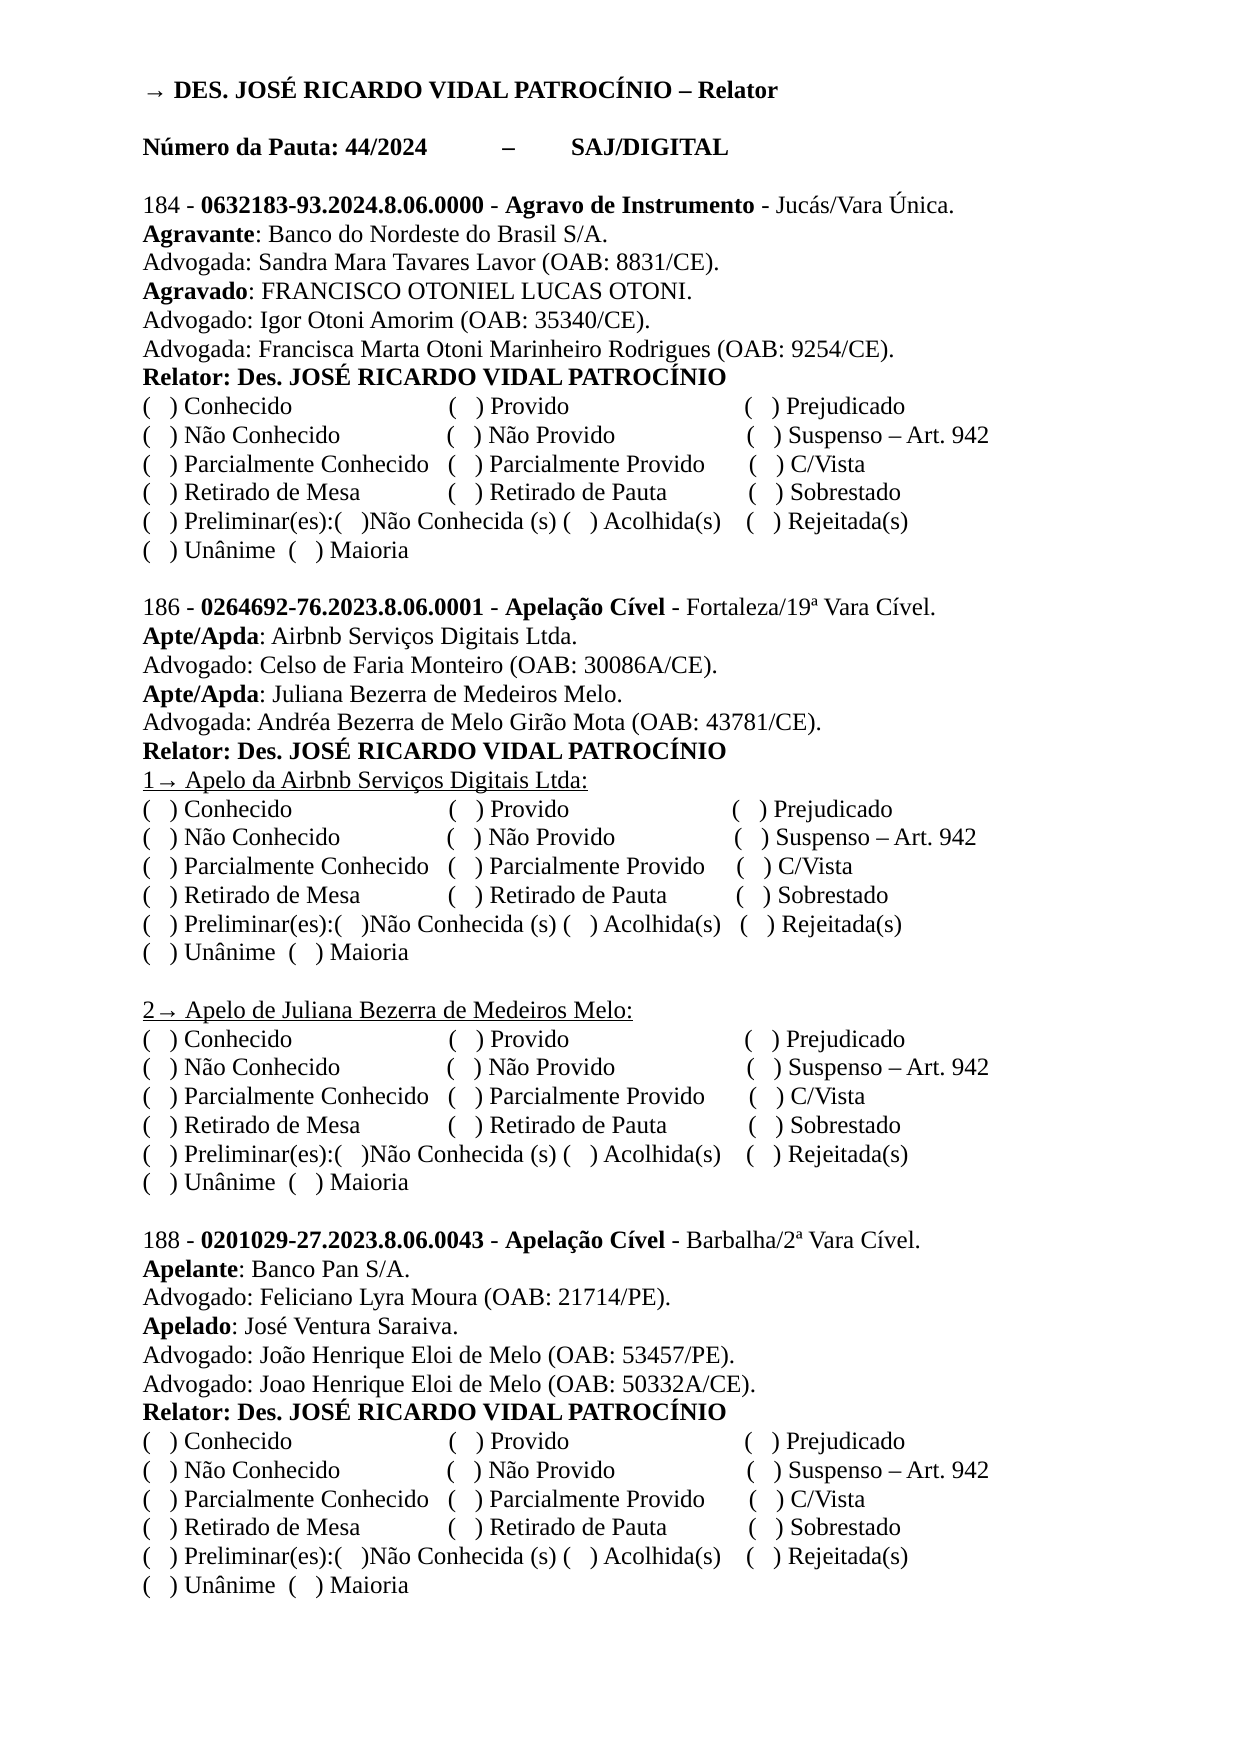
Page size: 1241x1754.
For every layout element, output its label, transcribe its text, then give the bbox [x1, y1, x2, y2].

text ( ) Conhecido ( ) Provido ( ) Prejudicado [142, 1024, 1141, 1052]
text ( ) Não Conhecido ( ) Não Provido ( ) Suspenso – Art. 942 [142, 822, 1158, 851]
text ( ) Retirado de Mesa ( ) Retirado de Pauta ( ) Sobrestado [142, 880, 1158, 909]
text ( ) Unânime ( ) Maioria [142, 1570, 1158, 1599]
text ( ) Unânime ( ) Maioria [142, 535, 1158, 564]
text ( ) Parcialmente Conhecido ( ) Parcialmente Provido ( ) C/Vista [142, 1081, 1158, 1110]
text ( ) Não Conhecido ( ) Não Provido ( ) Suspenso – Art. 942 [142, 1455, 1158, 1484]
text ( ) Parcialmente Conhecido ( ) Parcialmente Provido ( ) C/Vista [142, 449, 1158, 477]
text Advogado: João Henrique Eloi de Melo (OAB: 53457/PE). [142, 1340, 1141, 1369]
text ( ) Parcialmente Conhecido ( ) Parcialmente Provido ( ) C/Vista [142, 1484, 1158, 1512]
text Advogado: Joao Henrique Eloi de Melo (OAB: 50332A/CE). [142, 1369, 1141, 1397]
text ( ) Preliminar(es):( )Não Conhecida (s) ( ) Acolhida(s) ( ) Rejeitada(s) [142, 1139, 1158, 1167]
text 184 - 0632183-93.2024.8.06.0000 - Agravo de Instrumento - Jucás/Vara Única. [142, 190, 1141, 219]
text Advogada: Sandra Mara Tavares Lavor (OAB: 8831/CE). [142, 247, 1141, 276]
text ( ) Não Conhecido ( ) Não Provido ( ) Suspenso – Art. 942 [142, 1052, 1158, 1081]
text ( ) Conhecido ( ) Provido ( ) Prejudicado [142, 794, 1141, 822]
text 2→ Apelo de Juliana Bezerra de Medeiros Melo: [142, 995, 1141, 1024]
text Agravado: FRANCISCO OTONIEL LUCAS OTONI. [142, 276, 1141, 305]
text 188 - 0201029-27.2023.8.06.0043 - Apelação Cível - Barbalha/2ª Vara Cível. [142, 1225, 1141, 1254]
text Advogada: Francisca Marta Otoni Marinheiro Rodrigues (OAB: 9254/CE). [142, 334, 1141, 362]
text Agravante: Banco do Nordeste do Brasil S/A. [142, 219, 1141, 247]
text Apelante: Banco Pan S/A. [142, 1254, 1141, 1282]
text Advogada: Andréa Bezerra de Melo Girão Mota (OAB: 43781/CE). [142, 707, 1141, 736]
text ( ) Conhecido ( ) Provido ( ) Prejudicado [142, 1426, 1141, 1455]
text ( ) Preliminar(es):( )Não Conhecida (s) ( ) Acolhida(s) ( ) Rejeitada(s) [142, 1541, 1158, 1570]
text 186 - 0264692-76.2023.8.06.0001 - Apelação Cível - Fortaleza/19ª Vara Cível. [142, 592, 1141, 621]
text ( ) Não Conhecido ( ) Não Provido ( ) Suspenso – Art. 942 [142, 420, 1158, 449]
text Apte/Apda: Airbnb Serviços Digitais Ltda. [142, 621, 1141, 650]
text Relator: Des. JOSÉ RICARDO VIDAL PATROCÍNIO [142, 736, 1141, 765]
text 1→ Apelo da Airbnb Serviços Digitais Ltda: [142, 765, 1141, 794]
text ( ) Preliminar(es):( )Não Conhecida (s) ( ) Acolhida(s) ( ) Rejeitada(s) [142, 909, 1158, 937]
text ( ) Retirado de Mesa ( ) Retirado de Pauta ( ) Sobrestado [142, 1110, 1158, 1139]
text Relator: Des. JOSÉ RICARDO VIDAL PATROCÍNIO [142, 1397, 1141, 1426]
text ( ) Retirado de Mesa ( ) Retirado de Pauta ( ) Sobrestado [142, 1512, 1158, 1541]
text Apte/Apda: Juliana Bezerra de Medeiros Melo. [142, 679, 1141, 707]
text Número da Pauta: 44/2024 – SAJ/DIGITAL [142, 132, 1141, 161]
text → DES. JOSÉ RICARDO VIDAL PATROCÍNIO – Relator [142, 75, 1141, 104]
text ( ) Conhecido ( ) Provido ( ) Prejudicado [142, 391, 1141, 420]
text ( ) Unânime ( ) Maioria [142, 937, 1158, 966]
text Advogado: Celso de Faria Monteiro (OAB: 30086A/CE). [142, 650, 1141, 679]
text Advogado: Feliciano Lyra Moura (OAB: 21714/PE). [142, 1282, 1141, 1311]
text ( ) Retirado de Mesa ( ) Retirado de Pauta ( ) Sobrestado [142, 477, 1158, 506]
text Relator: Des. JOSÉ RICARDO VIDAL PATROCÍNIO [142, 362, 1141, 391]
text Apelado: José Ventura Saraiva. [142, 1311, 1141, 1340]
text ( ) Unânime ( ) Maioria [142, 1167, 1158, 1196]
text ( ) Preliminar(es):( )Não Conhecida (s) ( ) Acolhida(s) ( ) Rejeitada(s) [142, 506, 1158, 535]
text ( ) Parcialmente Conhecido ( ) Parcialmente Provido ( ) C/Vista [142, 851, 1158, 880]
text Advogado: Igor Otoni Amorim (OAB: 35340/CE). [142, 305, 1141, 334]
